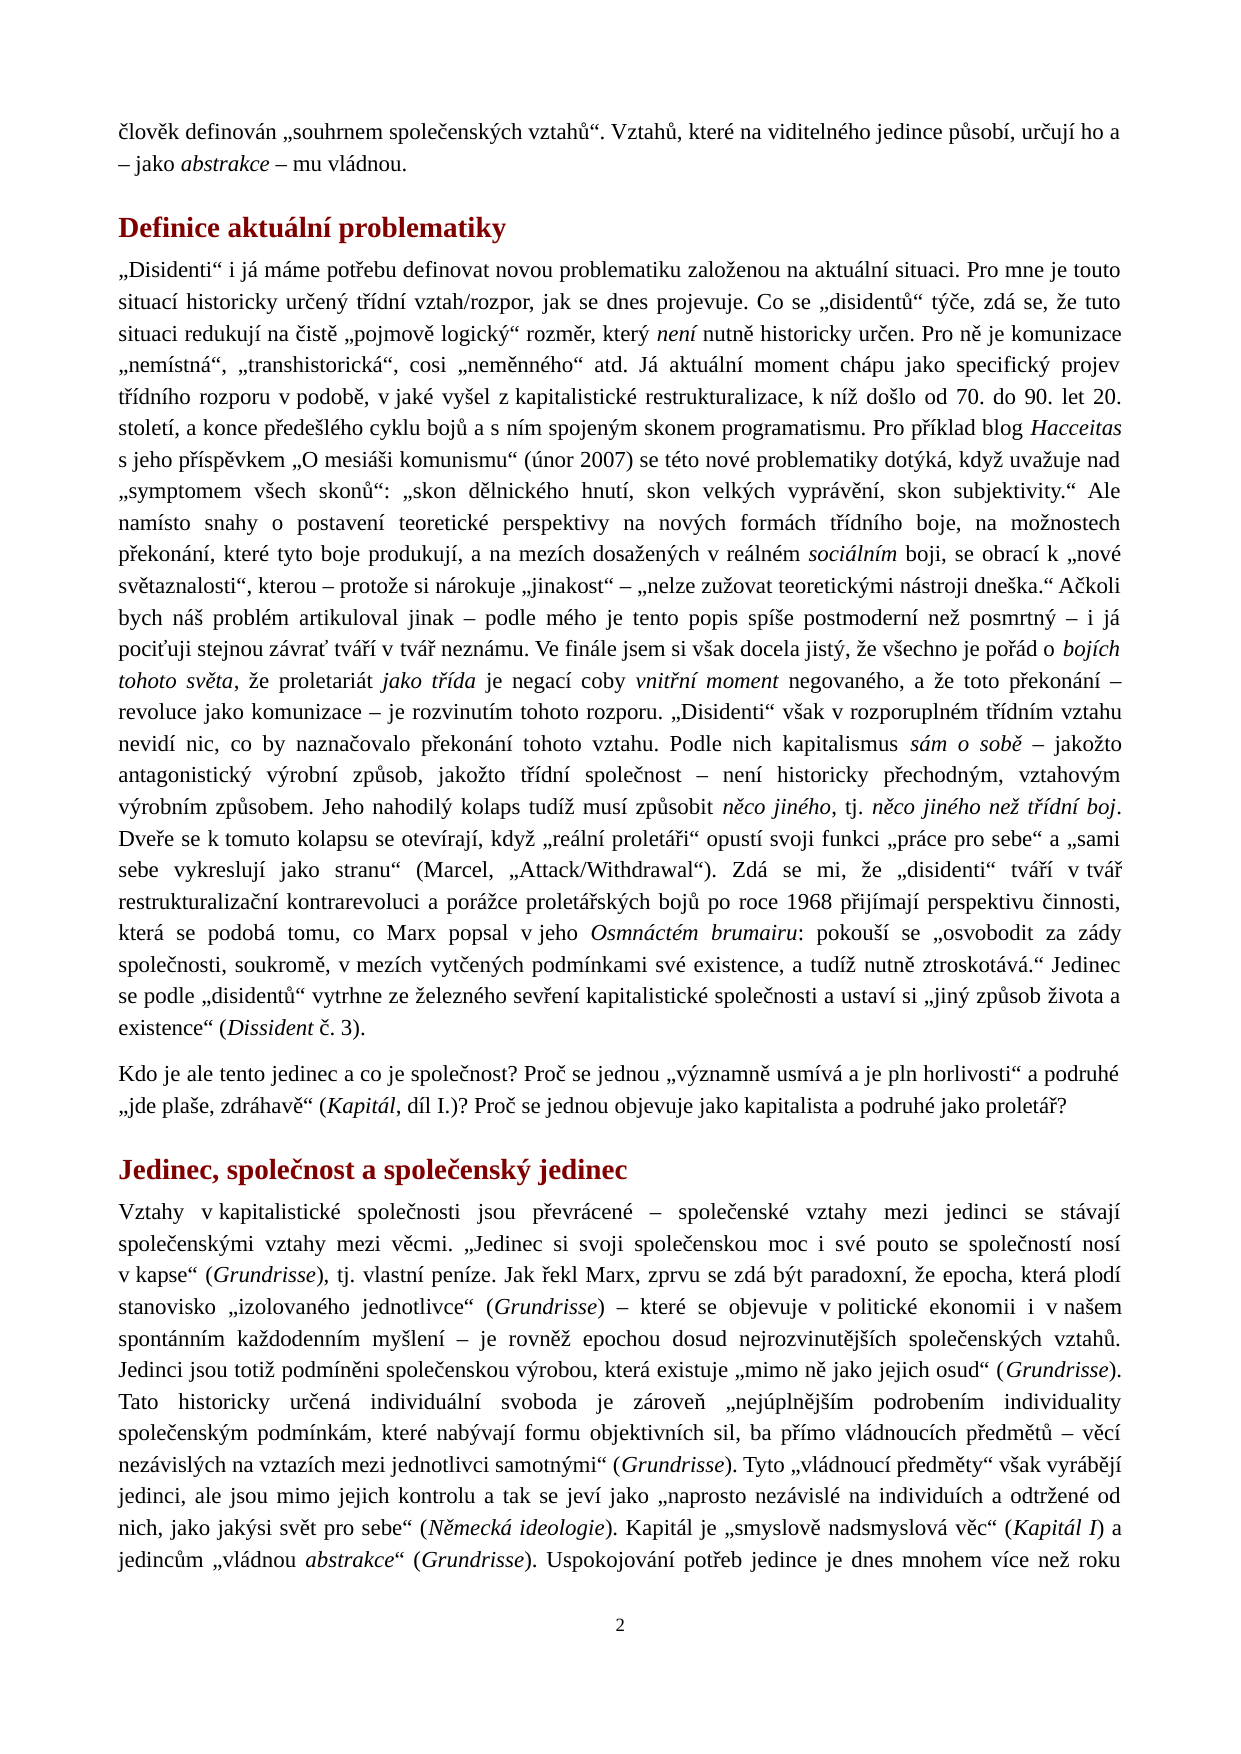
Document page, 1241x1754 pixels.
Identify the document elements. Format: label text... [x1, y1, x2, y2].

text Vztahy v kapitalistické společnosti jsou převrácené – společenské vztahy mezi jedinci se stávají společenskými vztahy mezi věcmi. „Jedinec si svoji společenskou moc i své pouto se společností nosí v kapse“ (Grundrisse), tj. vlastní peníze. Jak řekl Marx, zprvu se zdá být paradoxní, že epocha, která plodí stanovisko „izolovaného jednotlivce“ (Grundrisse) – které se objevuje v politické ekonomii i v našem spontánním každodenním myšlení – je rovněž epochou dosud nejrozvinutějších společenských vztahů. Jedinci jsou totiž podmíněni společenskou výrobou, která existuje „mimo ně jako jejich osud“ (Grundrisse). Tato historicky určená individuální svoboda je zároveň „nejúplnějším podrobením individuality společenským podmínkám, které nabývají formu objektivních sil, ba přímo vládnoucích předmětů – věcí nezávislých na vztazích mezi jednotlivci samotnými“ (Grundrisse). Tyto „vládnoucí předměty“ však vyrábějí jedinci, ale jsou mimo jejich kontrolu a tak se jeví jako „naprosto nezávislé na individuích a odtržené od nich, jako jakýsi svět pro sebe“ (Německá ideologie). Kapitál je „smyslově nadsmyslová věc“ (Kapitál I) a jedincům „vládnou abstrakce“ (Grundrisse). Uspokojování potřeb jedince je dnes mnohem více než roku [118, 1198, 1122, 1572]
subtitle Jedinec, společnost a společenský jedinec [118, 1152, 1122, 1186]
text „Disidenti“ i já máme potřebu definovat novou problematiku založenou na aktuální situaci. Pro mne je touto situací historicky určený třídní vztah/rozpor, jak se dnes projevuje. Co se „disidentů“ týče, zdá se, že tuto situaci redukují na čistě „pojmově logický“ rozměr, který není nutně historicky určen. Pro ně je komunizace „nemístná“, „transhistorická“, cosi „neměnného“ atd. Já aktuální moment chápu jako specifický projev třídního rozporu v podobě, v jaké vyšel z kapitalistické restrukturalizace, k níž došlo od 70. do 90. let 20. století, a konce předešlého cyklu bojů a s ním spojeným skonem programatismu. Pro příklad blog Hacceitas s jeho příspěvkem „O mesiáši komunismu“ (únor 2007) se této nové problematiky dotýká, když uvažuje nad „symptomem všech skonů“: „skon dělnického hnutí, skon velkých vyprávění, skon subjektivity.“ Ale namísto snahy o postavení teoretické perspektivy na nových formách třídního boje, na možnostech překonání, které tyto boje produkují, a na mezích dosažených v reálném sociálním boji, se obrací k „nové světaznalosti“, kterou – protože si nárokuje „jinakost“ – „nelze zužovat teoretickými nástroji dneška.“ Ačkoli bych náš problém artikuloval jinak – podle mého je tento popis spíše postmoderní než posmrtný – i já pociťuji stejnou závrať tváří v tvář neznámu. Ve finále jsem si však docela jistý, že všechno je pořád o bojích tohoto světa, že proletariát jako třída je negací coby vnitřní moment negovaného, a že toto překonání – revoluce jako komunizace – je rozvinutím tohoto rozporu. „Disidenti“ však v rozporuplném třídním vztahu nevidí nic, co by naznačovalo překonání tohoto vztahu. Podle nich kapitalismus sám o sobě – jakožto antagonistický výrobní způsob, jakožto třídní společnost – není historicky přechodným, vztahovým výrobním způsobem. Jeho nahodilý kolaps tudíž musí způsobit něco jiného, tj. něco jiného než třídní boj. Dveře se k tomuto kolapsu se otevírají, když „reální proletáři“ opustí svoji funkci „práce pro sebe“ a „sami sebe vykreslují jako stranu“ (Marcel, „Attack/Withdrawal“). Zdá se mi, že „disidenti“ tváří v tvář restrukturalizační kontrarevoluci a porážce proletářských bojů po roce 1968 přijímají perspektivu činnosti, která se podobá tomu, co Marx popsal v jeho Osmnáctém brumairu: pokouší se „osvobodit za zády společnosti, soukromě, v mezích vytčených podmínkami své existence, a tudíž nutně ztroskotává.“ Jedinec se podle „disidentů“ vytrhne ze železného sevření kapitalistické společnosti a ustaví si „jiný způsob života a existence“ (Dissident č. 3). [118, 256, 1122, 1040]
text člověk definován „souhrnem společenských vztahů“. Vztahů, které na viditelného jedince působí, určují ho a – jako abstrakce – mu vládnou. [118, 118, 1122, 176]
subtitle Definice aktuální problematiky [118, 210, 1122, 244]
text Kdo je ale tento jedinec a co je společnost? Proč se jednou „významně usmívá a je pln horlivosti“ a podruhé „jde plaše, zdráhavě“ (Kapitál, díl I.)? Proč se jednou objevuje jako kapitalista a podruhé jako proletář? [118, 1060, 1122, 1118]
